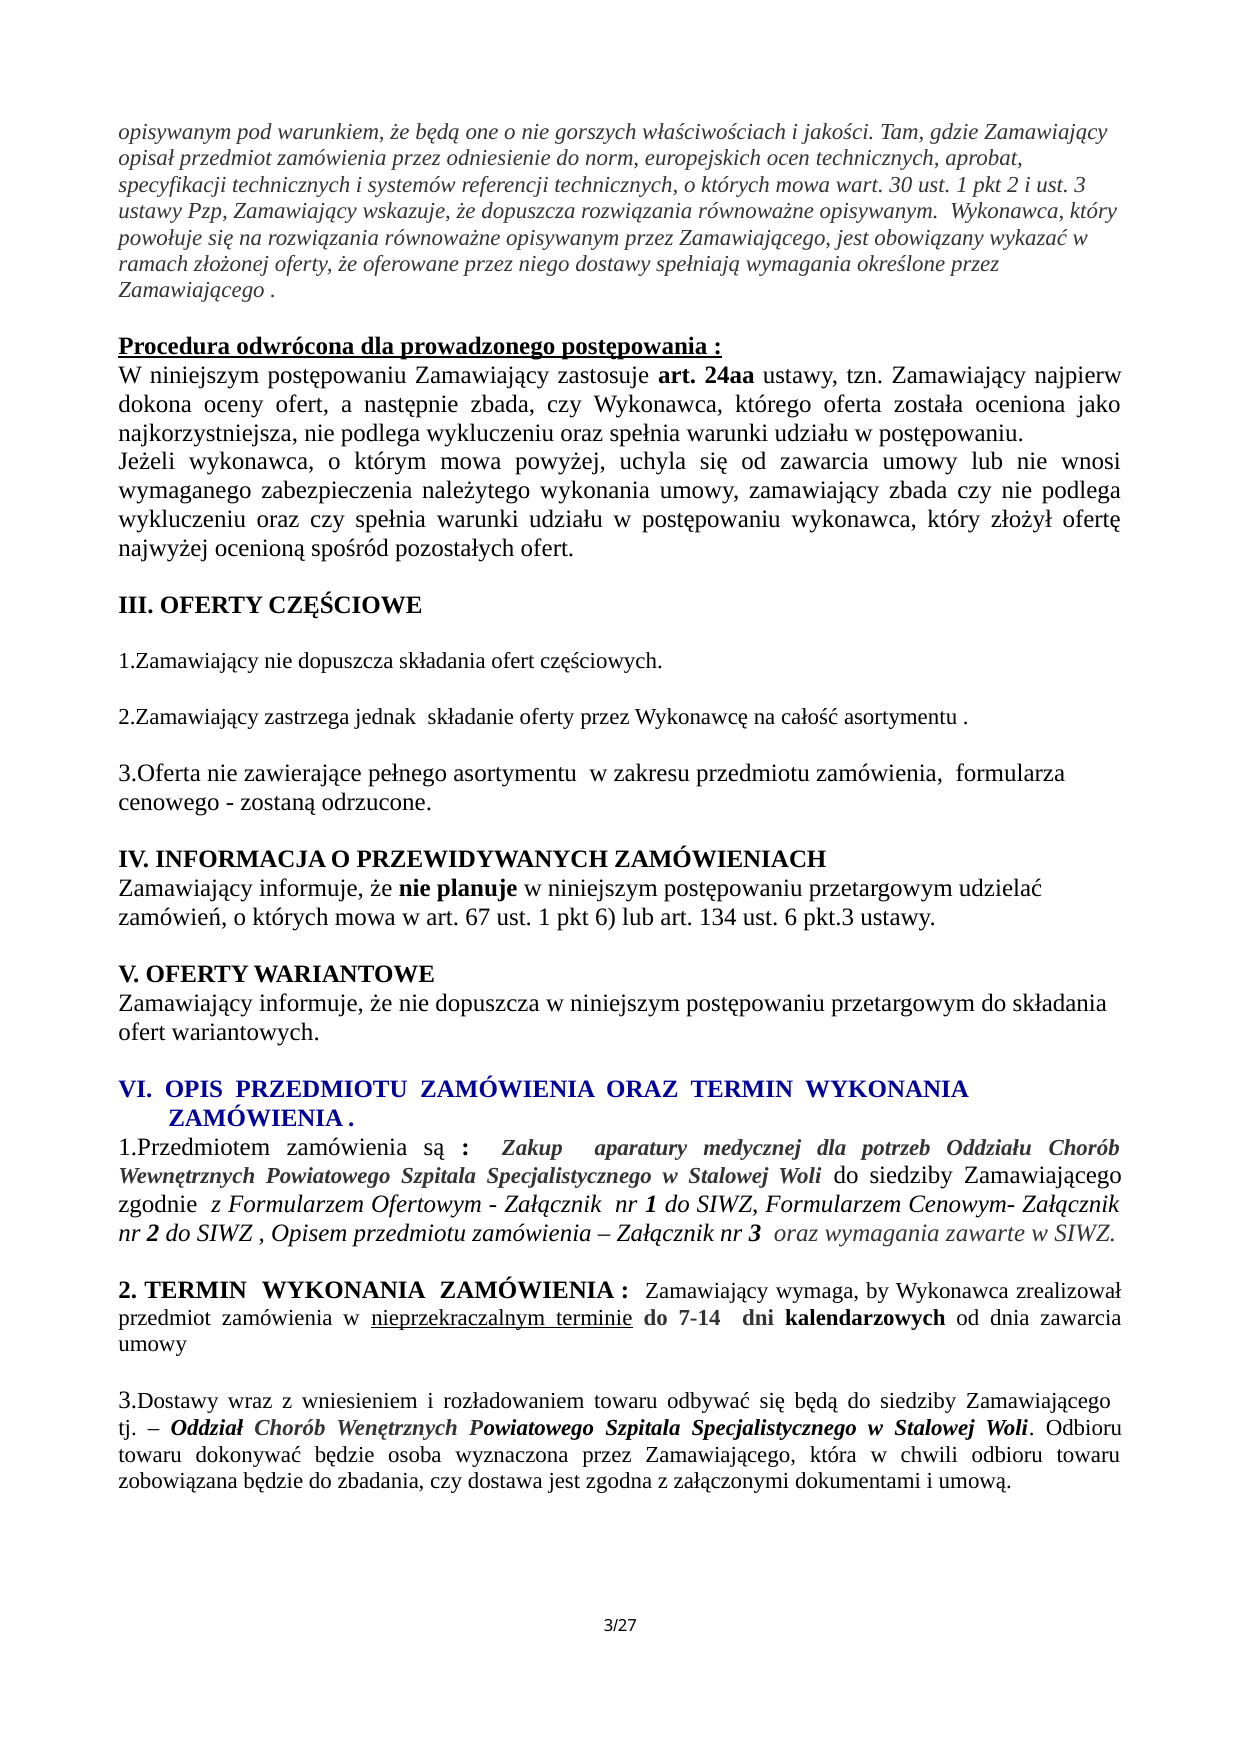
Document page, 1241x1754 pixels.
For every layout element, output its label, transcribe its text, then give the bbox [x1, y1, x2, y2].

text 1.Zamawiający nie dopuszcza składania ofert częściowych. [118, 648, 1122, 674]
text V. OFERTY WARIANTOWE [118, 959, 1122, 988]
text 3.Dostawy wraz z wniesieniem i rozładowaniem towaru odbywać się będą do siedziby Zamawiającego tj. – Oddział Chorób Wenętrznych Powiatowego Szpitala Specjalistycznego w Stalowej Woli. Odbioru towaru dokonywać będzie osoba wyznaczona przez Zamawiającego, która w chwili odbioru towaru zobowiązana będzie do zbadania, czy dostawa jest zgodna z załączonymi dokumentami i umową. [118, 1386, 1122, 1493]
text W niniejszym postępowaniu Zamawiający zastosuje art. 24aa ustawy, tzn. Zamawiający najpierw dokona oceny ofert, a następnie zbada, czy Wykonawca, którego oferta została oceniona jako najkorzystniejsza, nie podlega wykluczeniu oraz spełnia warunki udziału w postępowaniu. [118, 360, 1122, 446]
text 1.Przedmiotem zamówienia są : Zakup aparatury medycznej dla potrzeb Oddziału Chorób Wewnętrznych Powiatowego Szpitala Specjalistycznego w Stalowej Woli do siedziby Zamawiającego zgodnie z Formularzem Ofertowym - Załącznik nr 1 do SIWZ, Formularzem Cenowym- Załącznik nr 2 do SIWZ , Opisem przedmiotu zamówienia – Załącznik nr 3 oraz wymagania zawarte w SIWZ. [118, 1132, 1122, 1247]
text IV. INFORMACJA O PRZEWIDYWANYCH ZAMÓWIENIACH [118, 844, 1122, 873]
text ZAMÓWIENIA . [118, 1103, 1122, 1132]
text VI. OPIS PRZEDMIOTU ZAMÓWIENIA ORAZ TERMIN WYKONANIA [118, 1074, 1122, 1103]
text 3.Oferta nie zawierające pełnego asortymentu w zakresu przedmiotu zamówienia, formularza cenowego - zostaną odrzucone. [118, 758, 1122, 815]
text zamówień, o których mowa w art. 67 ust. 1 pkt 6) lub art. 134 ust. 6 pkt.3 ustawy. [118, 902, 1122, 930]
text Procedura odwrócona dla prowadzonego postępowania : [118, 331, 1122, 360]
text Jeżeli wykonawca, o którym mowa powyżej, uchyla się od zawarcia umowy lub nie wnosi wymaganego zabezpieczenia należytego wykonania umowy, zamawiający zbada czy nie podlega wykluczeniu oraz czy spełnia warunki udziału w postępowaniu wykonawca, który złożył ofertę najwyżej ocenioną spośród pozostałych ofert. [118, 446, 1122, 561]
text III. OFERTY CZĘŚCIOWE [118, 590, 1122, 619]
text Zamawiający informuje, że nie planuje w niniejszym postępowaniu przetargowym udzielać [118, 873, 1122, 902]
text opisywanym pod warunkiem, że będą one o nie gorszych właściwościach i jakości. Tam, gdzie Zamawiający opisał przedmiot zamówienia przez odniesienie do norm, europejskich ocen technicznych, aprobat, specyfikacji technicznych i systemów referencji technicznych, o których mowa wart. 30 ust. 1 pkt 2 i ust. 3 ustawy Pzp, Zamawiający wskazuje, że dopuszcza rozwiązania równoważne opisywanym. Wykonawca, który powołuje się na rozwiązania równoważne opisywanym przez Zamawiającego, jest obowiązany wykazać w ramach złożonej oferty, że oferowane przez niego dostawy spełniają wymagania określone przez Zamawiającego . [118, 118, 1122, 303]
text 2.Zamawiający zastrzega jednak składanie oferty przez Wykonawcę na całość asortymentu . [118, 703, 1122, 729]
text Zamawiający informuje, że nie dopuszcza w niniejszym postępowaniu przetargowym do składania ofert wariantowych. [118, 988, 1122, 1045]
list 2. TERMIN WYKONANIA ZAMÓWIENIA : Zamawiający wymaga, by Wykonawca zrealizował przedmiot zamówienia w nieprzekraczalnym terminie do 7-14 dni kalendarzowych od dnia zawarcia umowy [118, 1275, 1122, 1357]
